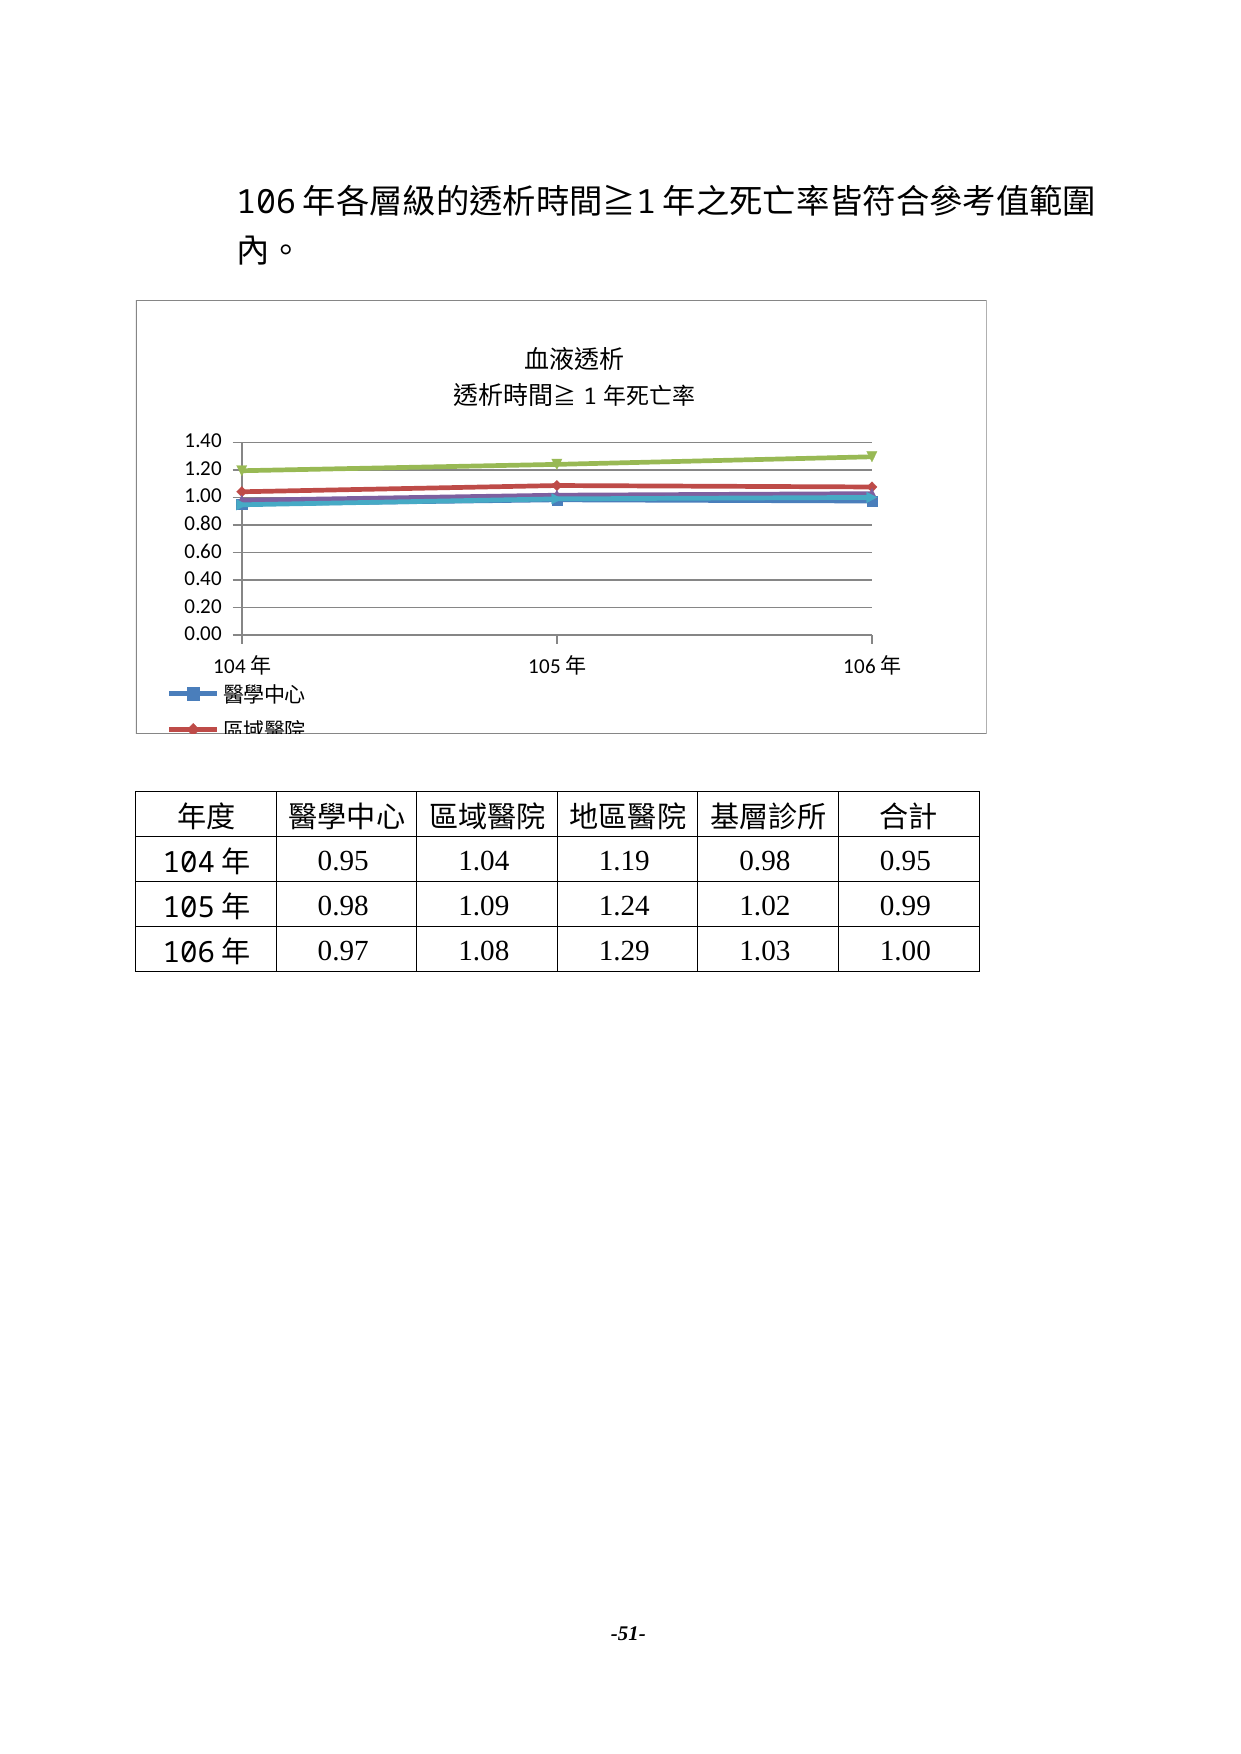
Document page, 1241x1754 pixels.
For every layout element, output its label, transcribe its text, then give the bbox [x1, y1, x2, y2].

table_cell 106年 [136, 927, 276, 971]
table_header 地區醫院 [558, 792, 697, 836]
table_cell 0.98 [277, 882, 416, 926]
text 106年各層級的透析時間≧1年之死亡率皆符合參考值範圍內。 [236, 175, 1122, 272]
table_cell 1.24 [558, 882, 697, 926]
table_header 區域醫院 [417, 792, 557, 836]
table_cell 0.95 [277, 837, 416, 881]
table_cell 1.19 [558, 837, 697, 881]
table_cell 1.03 [698, 927, 838, 971]
table_cell 1.02 [698, 882, 838, 926]
table_cell 1.00 [839, 927, 979, 971]
table_header 年度 [136, 792, 276, 836]
table_cell 104年 [136, 837, 276, 881]
table_cell 0.97 [277, 927, 416, 971]
table_cell 0.95 [839, 837, 979, 881]
table_cell 1.04 [417, 837, 557, 881]
table_header 基層診所 [698, 792, 838, 836]
table_cell 105年 [136, 882, 276, 926]
table_cell 1.08 [417, 927, 557, 971]
table_cell 1.29 [558, 927, 697, 971]
table_cell 1.09 [417, 882, 557, 926]
table_cell 0.98 [698, 837, 838, 881]
table_cell 0.99 [839, 882, 979, 926]
table_header 合計 [839, 792, 979, 836]
table_header 醫學中心 [277, 792, 416, 836]
